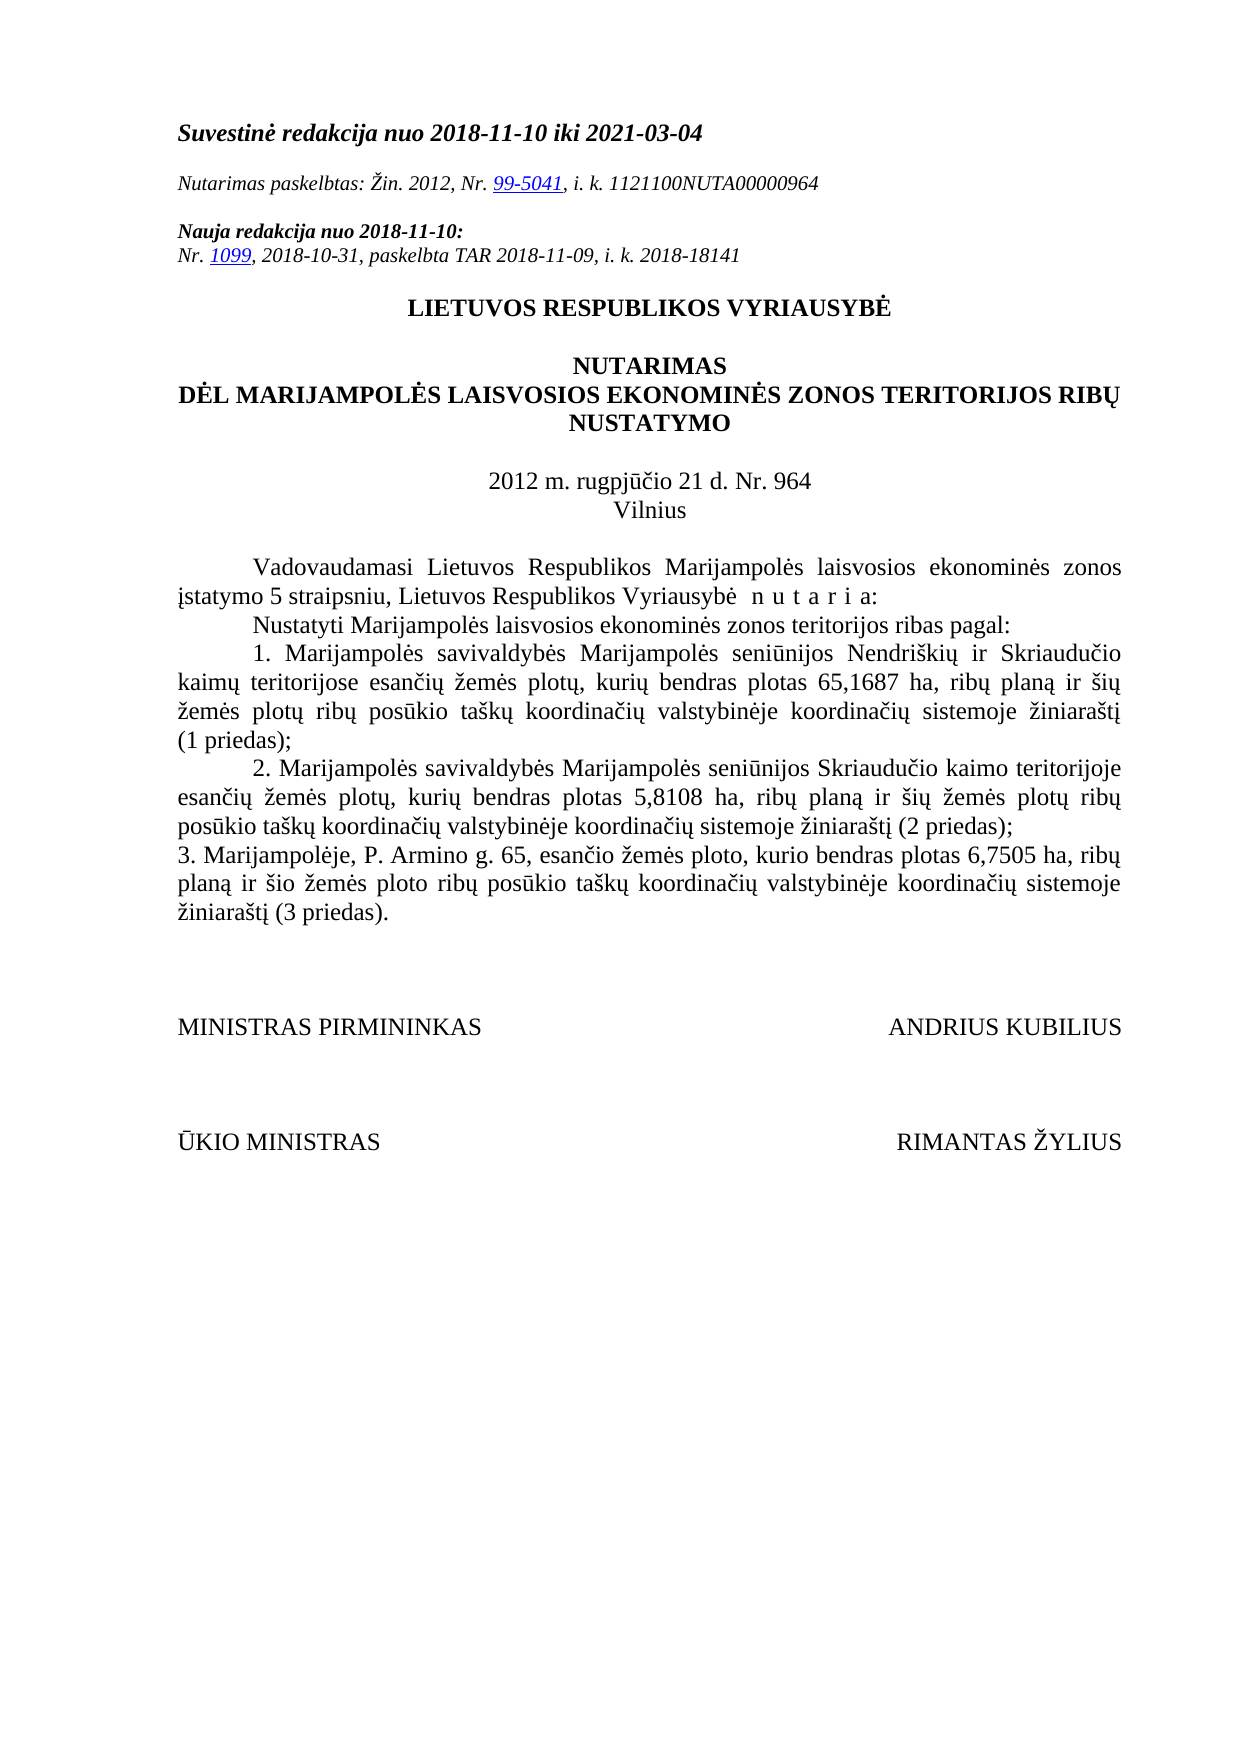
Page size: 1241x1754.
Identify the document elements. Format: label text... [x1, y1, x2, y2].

text 3. Marijampolėje, P. Armino g. 65, esančio žemės ploto, kurio bendras plotas 6,7505 ha, ribų planą ir šio žemės ploto ribų posūkio taškų koordinačių valstybinėje koordinačių sistemoje žiniaraštį (3 priedas). [177, 840, 1122, 926]
text DĖL MARIJAMPOLĖS LAISVOSIOS EKONOMINĖS ZONOS TERITORIJOS RIBŲ nustatymo [177, 380, 1122, 437]
text ŪKIO MINISTRAS RIMANTAS ŽYLIUS [177, 1127, 1122, 1156]
text Nauja redakcija nuo 2018-11-10: [177, 219, 1122, 243]
text Nr. 1099, 2018-10-31, paskelbta TAR 2018-11-09, i. k. 2018-18141 [177, 243, 1122, 267]
text 2. Marijampolės savivaldybės Marijampolės seniūnijos Skriaudučio kaimo teritorijoje esančių žemės plotų, kurių bendras plotas 5,8108 ha, ribų planą ir šių žemės plotų ribų posūkio taškų koordinačių valstybinėje koordinačių sistemoje žiniaraštį (2 priedas); [177, 753, 1122, 840]
text LIETUVOS RESPUBLIKOS VYRIAUSYBĖ [177, 293, 1122, 322]
text 1. Marijampolės savivaldybės Marijampolės seniūnijos Nendriškių ir Skriaudučio kaimų teritorijose esančių žemės plotų, kurių bendras plotas 65,1687 ha, ribų planą ir šių žemės plotų ribų posūkio taškų koordinačių valstybinėje koordinačių sistemoje žiniaraštį (1 priedas); [177, 638, 1122, 753]
text Vilnius [177, 495, 1122, 523]
text Nutarimas paskelbtas: Žin. 2012, Nr. 99-5041, i. k. 1121100NUTA00000964 [177, 171, 1122, 195]
text 2012 m. rugpjūčio 21 d. Nr. 964 [177, 466, 1122, 495]
text Suvestinė redakcija nuo 2018-11-10 iki 2021-03-04 [177, 118, 1122, 147]
text Nustatyti Marijampolės laisvosios ekonominės zonos teritorijos ribas pagal: [177, 610, 1122, 638]
text Vadovaudamasi Lietuvos Respublikos Marijampolės laisvosios ekonominės zonos įstatymo 5 straipsniu, Lietuvos Respublikos Vyriausybė nutaria: [177, 552, 1122, 610]
text MINISTRAS PIRMININKAS ANDRIUS KUBILIUS [177, 1012, 1122, 1041]
text NUTARIMAS [177, 351, 1122, 380]
